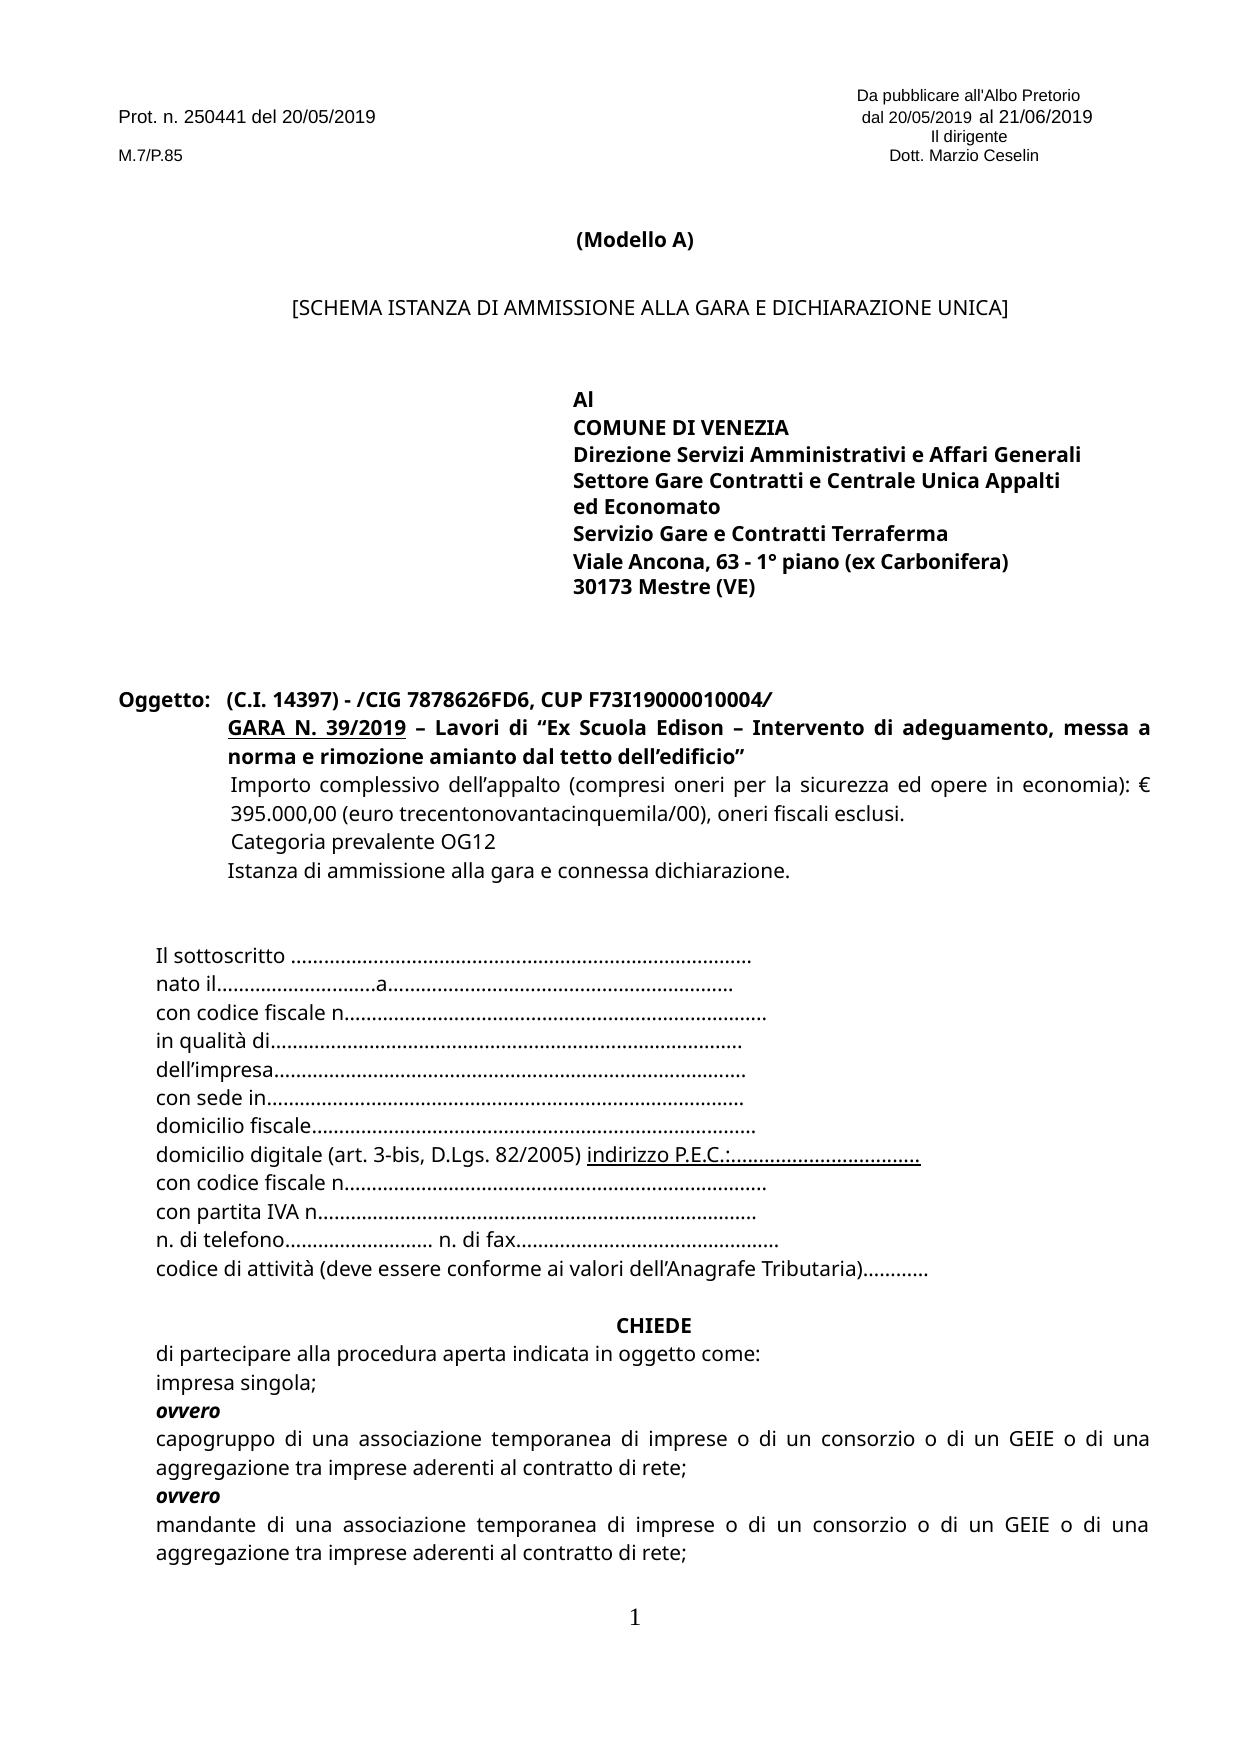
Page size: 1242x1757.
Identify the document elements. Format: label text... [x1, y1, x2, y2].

text Categoria prevalente OG12 [118, 827, 1152, 856]
text con sede in…………………………………………………………………………… [156, 1083, 1152, 1112]
text impresa singola; [118, 1368, 1152, 1396]
text domicilio digitale (art. 3-bis, D.Lgs. 82/2005) indirizzo P.E.C.:.................................. [156, 1140, 1152, 1168]
text con codice fiscale n………………………………………………………………….. [156, 1168, 1152, 1197]
text mandante di una associazione temporanea di imprese o di un consorzio o di un GEIE o di una aggregazione tra imprese aderenti al contratto di rete; [156, 1510, 1152, 1567]
text di partecipare alla procedura aperta indicata in oggetto come: [156, 1339, 1152, 1368]
list Settore Gare Contratti e Centrale Unica Appalti [573, 467, 1152, 493]
text dell’impresa……………………………………………………………….…………. [156, 1055, 1152, 1083]
subtitle COMUNE DI VENEZIA [165, 413, 1152, 441]
subtitle Viale Ancona, 63 - 1° piano (ex Carbonifera) [224, 548, 1152, 575]
list Servizio Gare e Contratti Terraferma [207, 519, 1152, 548]
text GARA N. 39/2019 – Lavori di “Ex Scuola Edison – Intervento di adeguamento, messa a norma e rimozione amianto dal tetto dell’edificio” [118, 713, 1152, 770]
text codice di attività (deve essere conforme ai valori dell’Anagrafe Tributaria)………… [156, 1254, 1152, 1282]
text Istanza di ammissione alla gara e connessa dichiarazione. [118, 856, 1152, 884]
text in qualità di………………………………………………………………………….. [156, 1026, 1152, 1055]
text Importo complessivo dell’appalto (compresi oneri per la sicurezza ed opere in economia): € 395.000,00 (euro trecentonovantacinquemila/00), oneri fiscali esclusi. [230, 770, 1152, 827]
text n. di telefono……………………… n. di fax………………………………………… [156, 1225, 1152, 1254]
text Il sottoscritto ………………………………………………………………………… [156, 941, 1152, 969]
text capogruppo di una associazione temporanea di imprese o di un consorzio o di un GEIE o di una aggregazione tra imprese aderenti al contratto di rete; [156, 1424, 1152, 1481]
text con codice fiscale n………………………………………………………………….. [156, 998, 1152, 1026]
text ovvero [156, 1481, 1152, 1510]
text (Modello A) [118, 225, 1152, 253]
text CHIEDE [156, 1311, 1152, 1339]
text nato il………………………..a……………………………………………………… [156, 969, 1152, 998]
list ed Economato [195, 493, 1152, 519]
list 30173 Mestre (VE) [195, 575, 1152, 600]
text ovvero [156, 1396, 1152, 1424]
subtitle Al [236, 388, 1152, 413]
text [SCHEMA ISTANZA DI AMMISSIONE ALLA GARA E DICHIARAZIONE UNICA] [156, 293, 1145, 321]
text Oggetto: (C.I. 14397) - /CIG 7878626FD6, CUP F73I19000010004/ [118, 685, 1152, 713]
text domicilio fiscale……………………………………………………………………… [156, 1112, 1152, 1140]
list Direzione Servizi Amministrativi e Affari Generali [573, 441, 1152, 467]
text con partita IVA n…………………………………………………………………….. [156, 1197, 1152, 1225]
